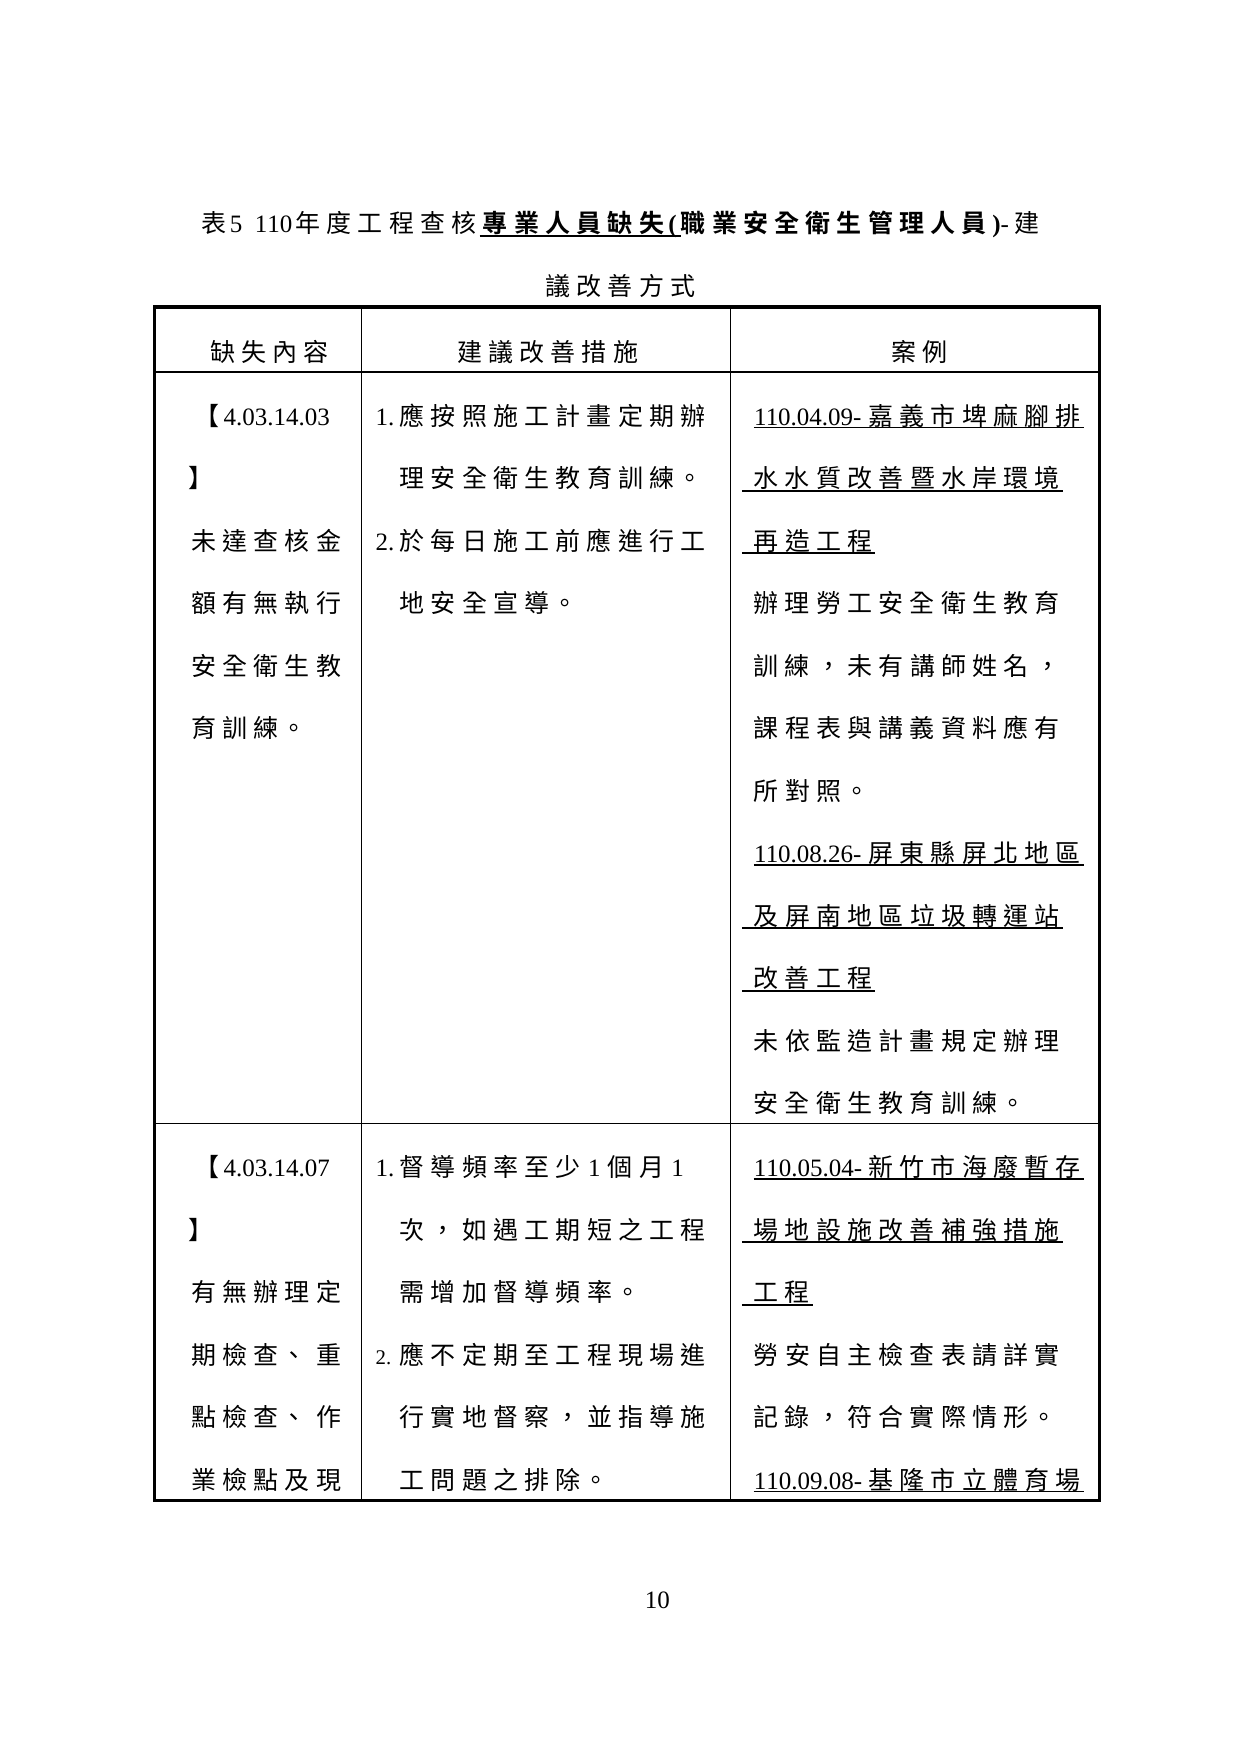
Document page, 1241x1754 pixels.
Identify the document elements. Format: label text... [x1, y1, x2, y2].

table_cell 【4.03.14.03】 未達查核金額有無執行安全衛生教育訓練。 [156, 373, 361, 1123]
text 表5 110年度工程查核專業人員缺失(職業安全衛生管理人員)-建議改善方式 [188, 180, 1052, 305]
table_cell 督導頻率至少1個月1次，如遇工期短之工程需增加督導頻率。 應不定期至工程現場進行實地督察，並指導施工問題之排除。 [362, 1124, 730, 1499]
table_header 缺失內容 [156, 309, 361, 371]
table_cell 【4.03.14.07】 有無辦理定期檢查、重點檢查、作業檢點及現 [156, 1124, 361, 1499]
table_cell 應按照施工計畫定期辦理安全衛生教育訓練。 於每日施工前應進行工地安全宣導。 [362, 373, 730, 1123]
table_cell 110.05.04-新竹市海廢暫存場地設施改善補強措施工程 勞安自主檢查表請詳實記錄，符合實際情形。 110.09.08-基隆市立體育場－ [731, 1124, 1098, 1499]
table_header 建議改善措施 [362, 309, 730, 371]
table_cell 110.04.09-嘉義市埤麻腳排水水質改善暨水岸環境再造工程 辦理勞工安全衛生教育訓練，未有講師姓名，課程表與講義資料應有所對照。 110.08.26-屏東縣屏北地區及屏南地區垃圾轉運站改善工程 未依監造計畫規定辦理安全衛生教育訓練。 [731, 373, 1098, 1123]
table_header 案例 [731, 309, 1098, 371]
